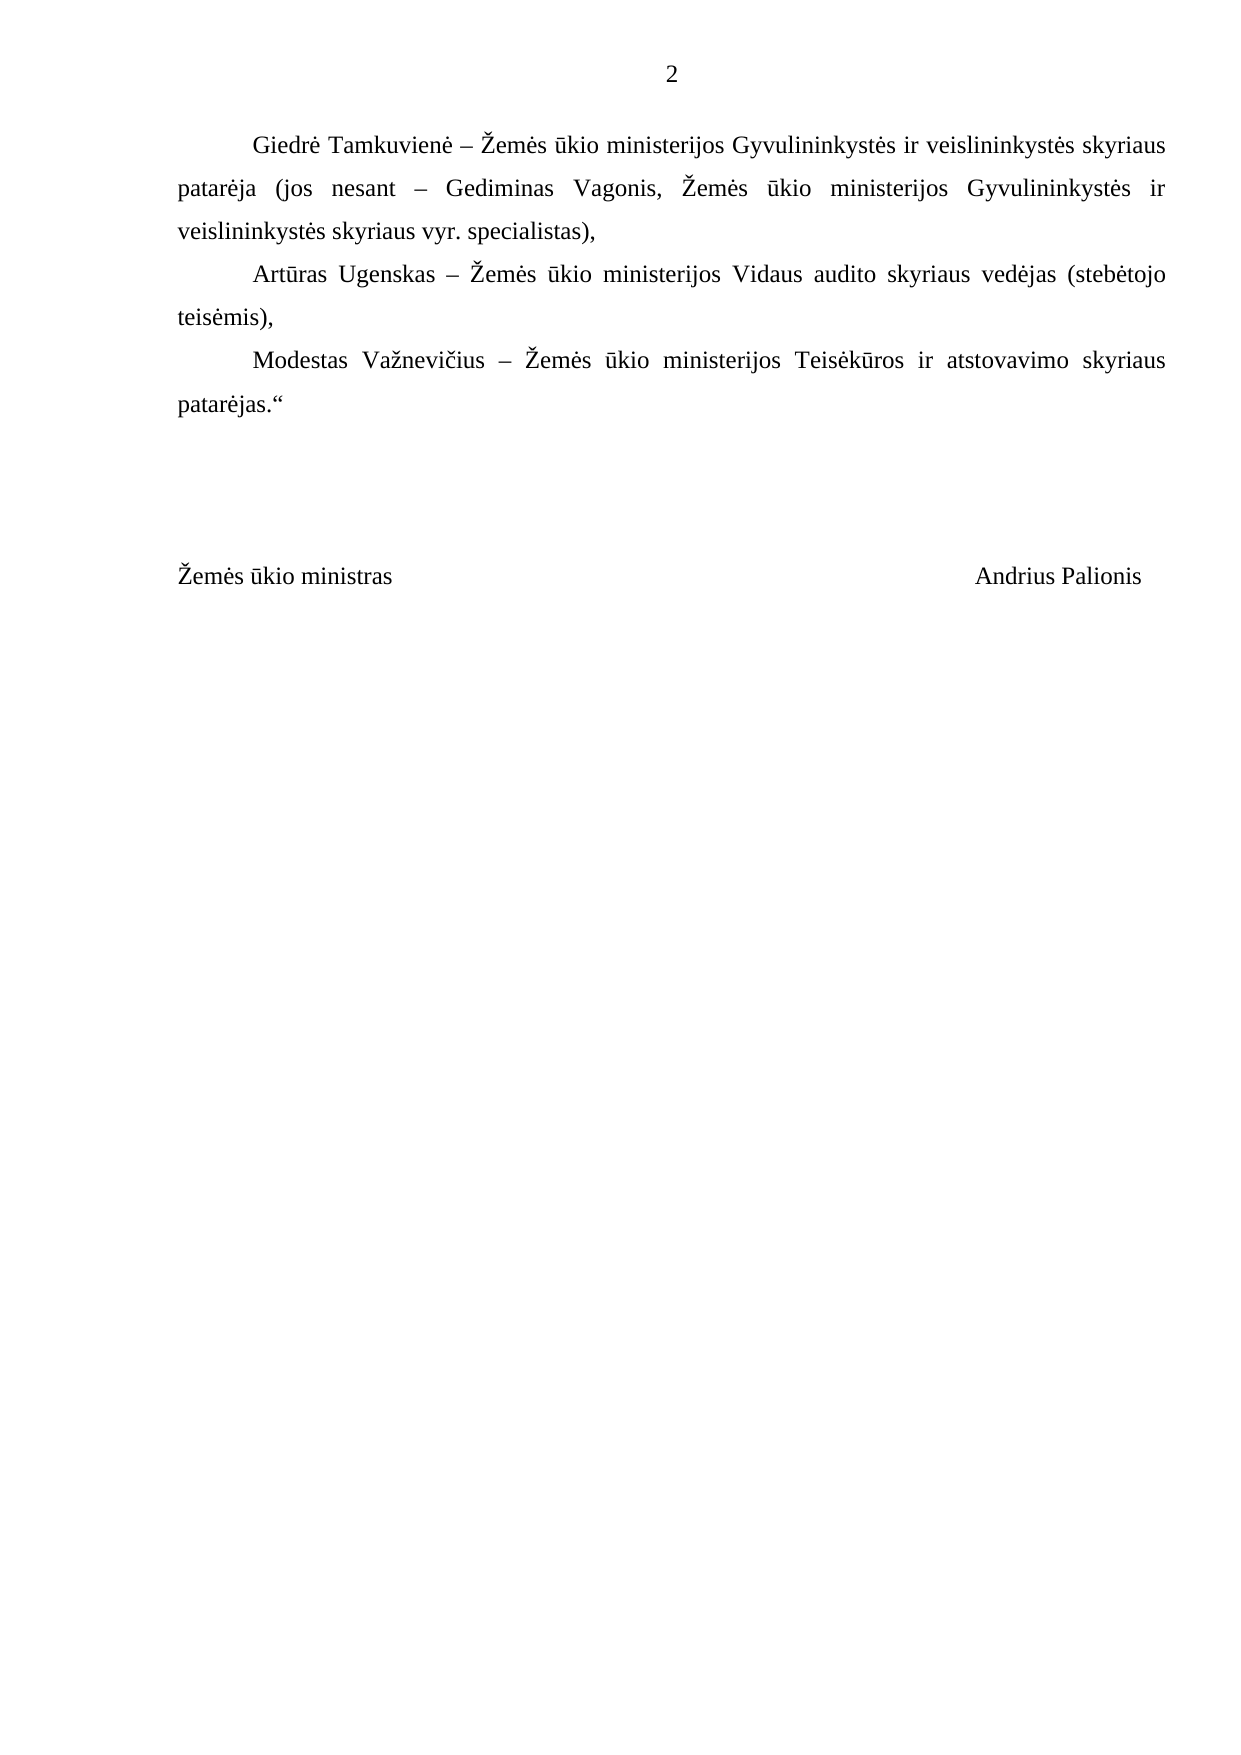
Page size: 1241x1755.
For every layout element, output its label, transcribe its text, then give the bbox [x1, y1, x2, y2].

text Giedrė Tamkuvienė – Žemės ūkio ministerijos Gyvulininkystės ir veislininkystės skyriaus patarėja (jos nesant – Gediminas Vagonis, Žemės ūkio ministerijos Gyvulininkystės ir veislininkystės skyriaus vyr. specialistas), [177, 130, 1167, 245]
text Modestas Važnevičius – Žemės ūkio ministerijos Teisėkūros ir atstovavimo skyriaus patarėjas.“ [177, 346, 1167, 417]
text Artūras Ugenskas – Žemės ūkio ministerijos Vidaus audito skyriaus vedėjas (stebėtojo teisėmis), [177, 259, 1167, 331]
text Žemės ūkio ministras Andrius Palionis [177, 561, 1167, 590]
